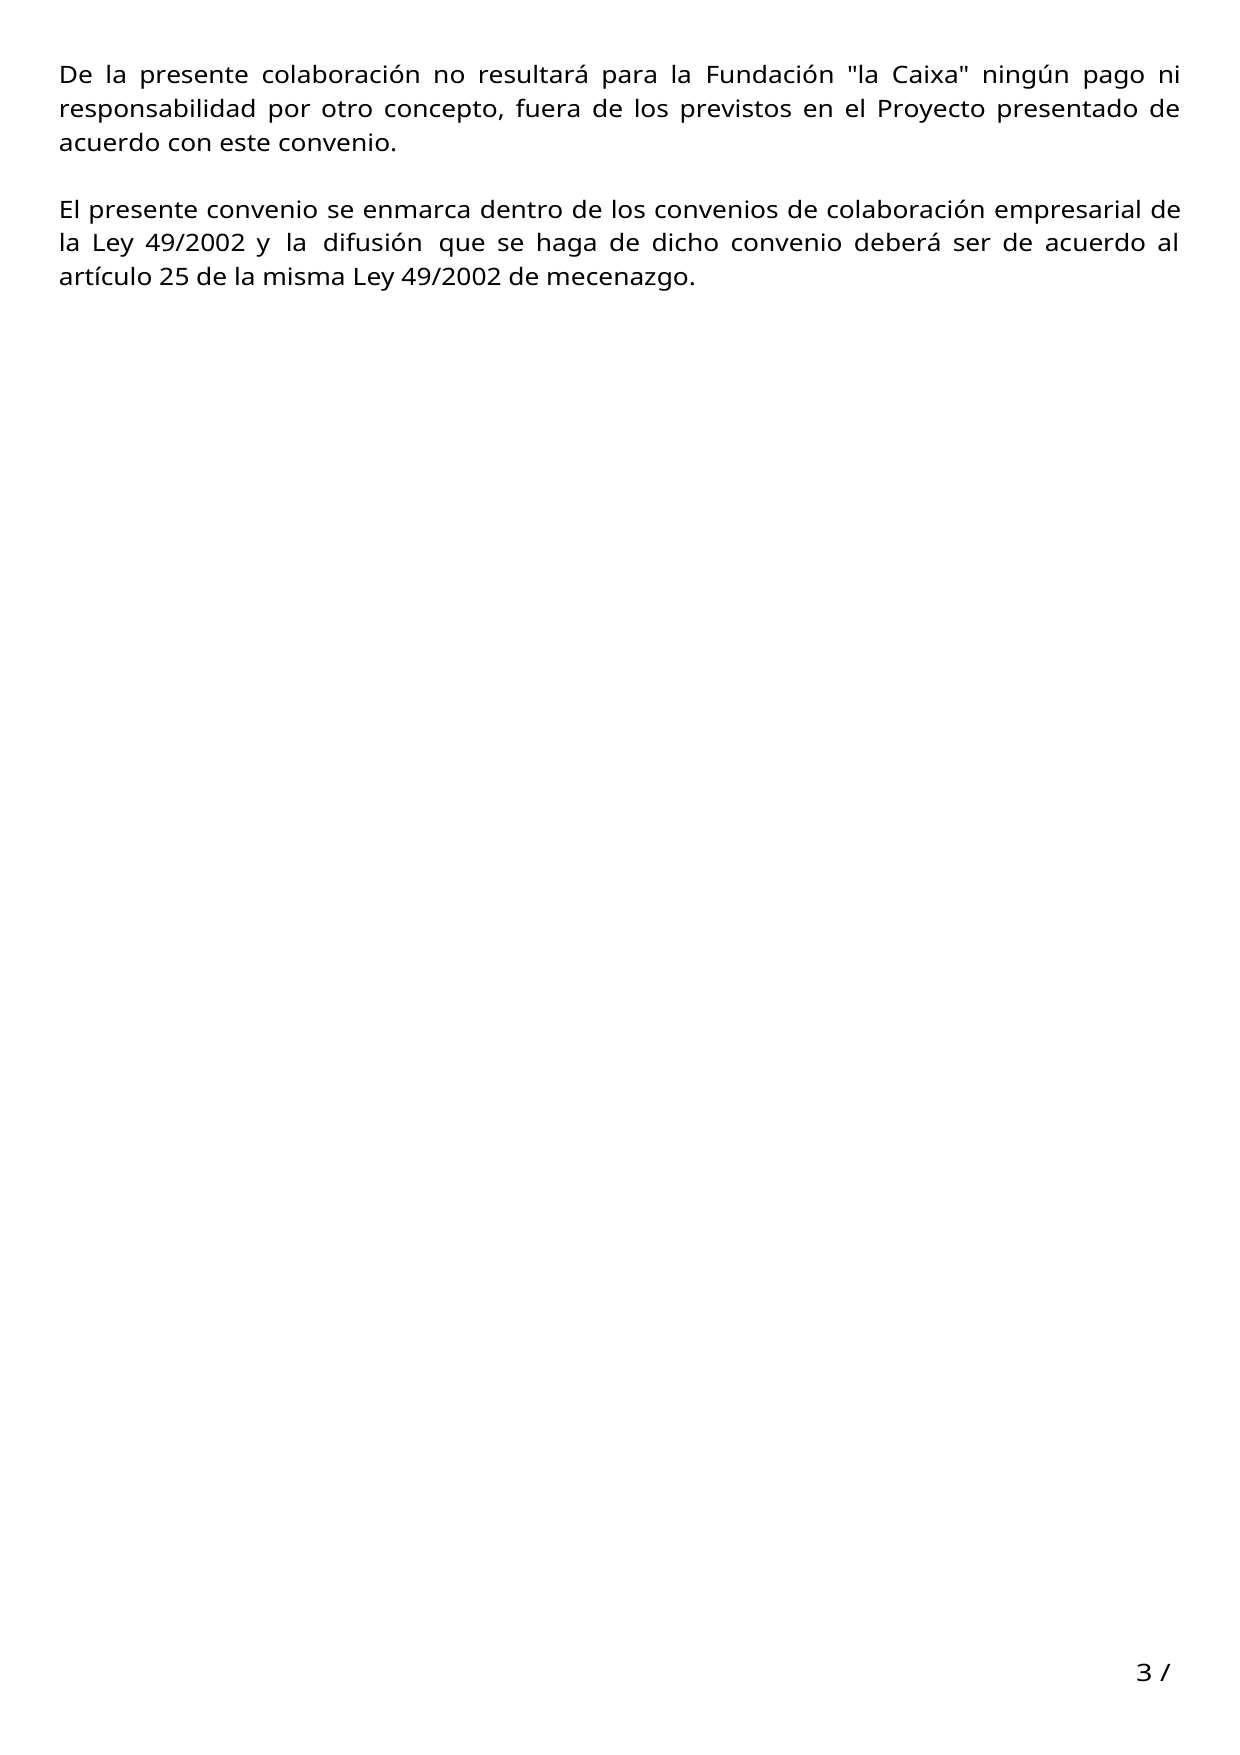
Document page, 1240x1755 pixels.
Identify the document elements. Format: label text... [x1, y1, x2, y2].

text El presente convenio se enmarca dentro de los convenios de colaboración empresarial de la Ley 49/2002 y la difusión que se haga de dicho convenio deberá ser de acuerdo al artículo 25 de la misma Ley 49/2002 de mecenazgo. [59, 192, 1181, 292]
text De la presente colaboración no resultará para la Fundación "la Caixa" ningún pago ni responsabilidad por otro concepto, fuera de los previstos en el Proyecto presentado de acuerdo con este convenio. [59, 58, 1181, 158]
